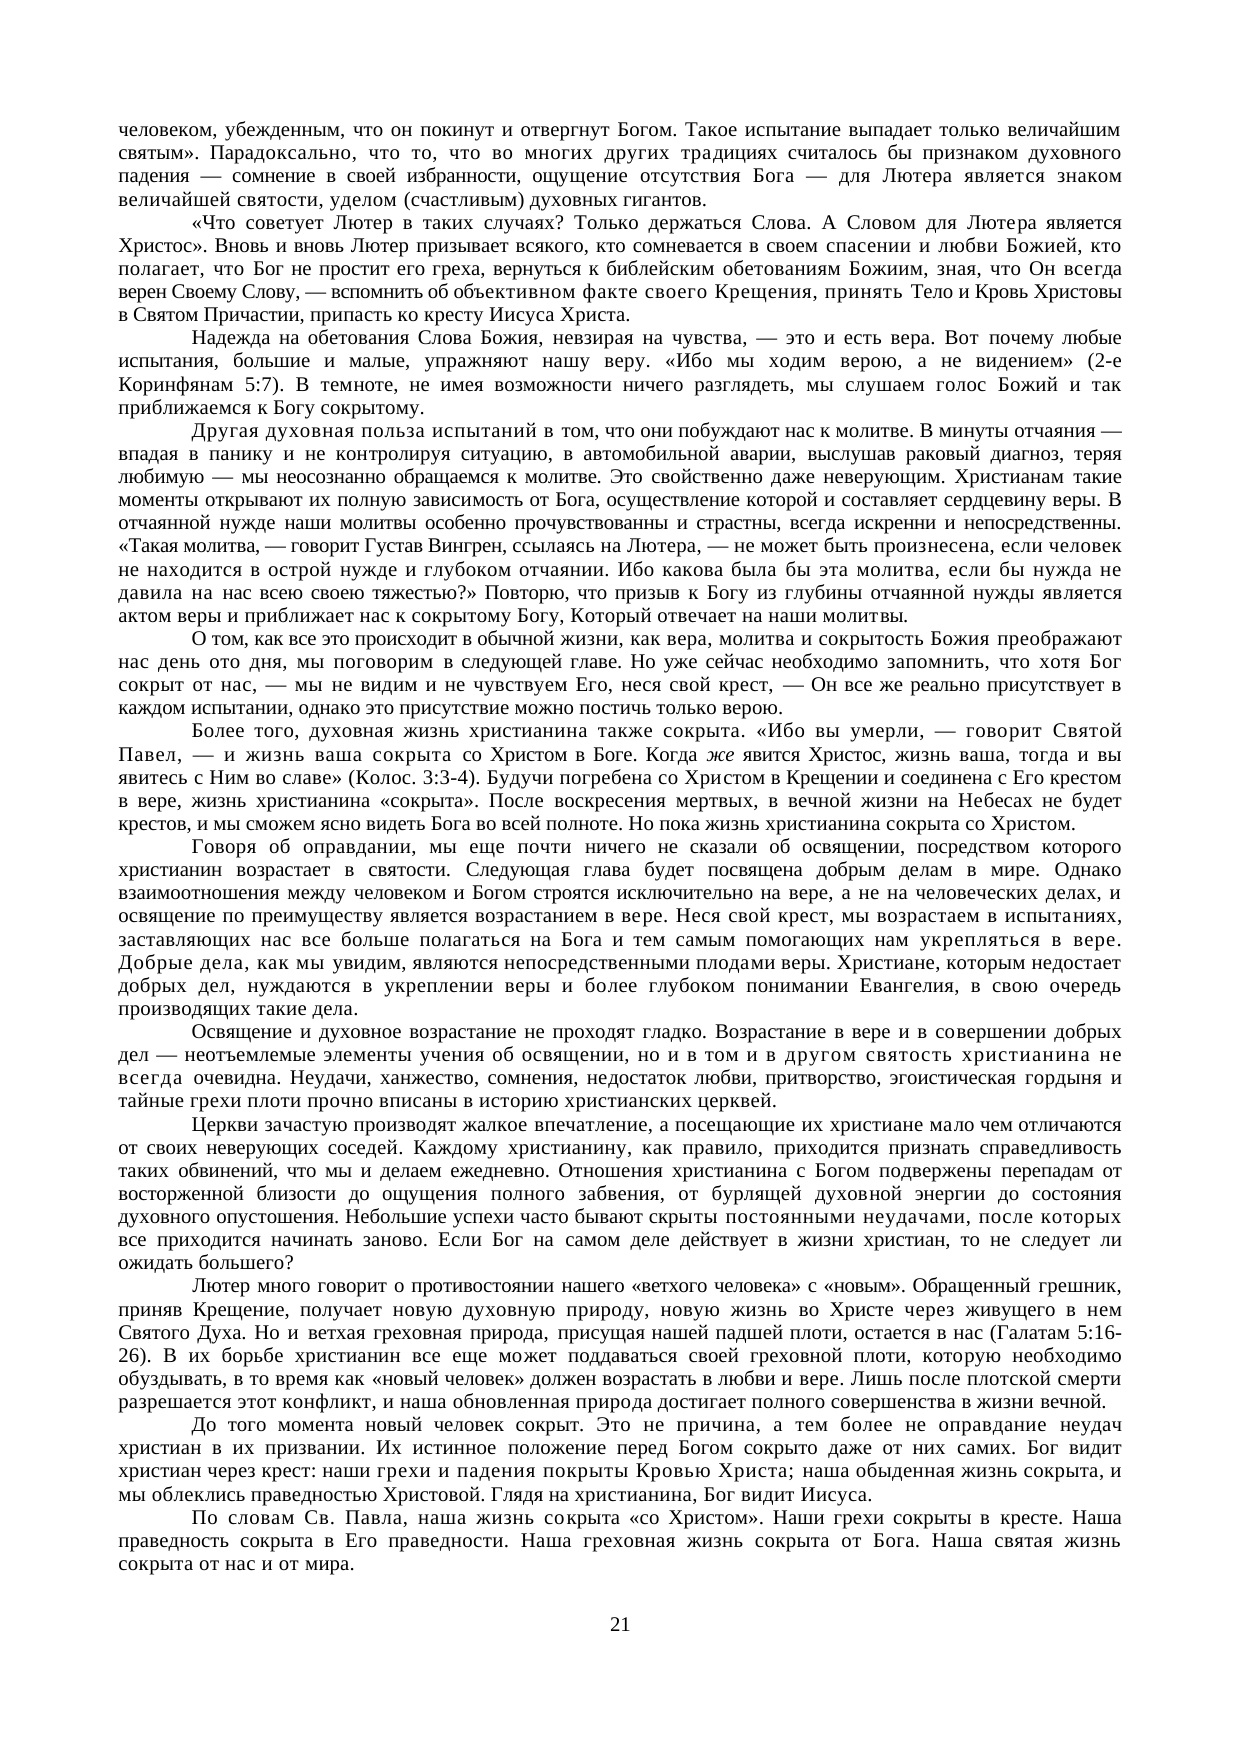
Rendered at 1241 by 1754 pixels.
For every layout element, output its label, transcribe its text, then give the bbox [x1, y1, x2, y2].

text Надежда на обетования Слова Божия, невзирая на чувства, — это и есть вера. Вот почему любые испытания, большие и малые, упражняют нашу веру. «Ибо мы ходим верою, а не видением» (2-е Коринфянам 5:7). В темноте, не имея возможности ничего разглядеть, мы слушаем голос Божий и так приближаемся к Богу сокрытому. [118, 326, 1122, 419]
text Церкви зачастую производят жалкое впечатление, а посещающие их христиане мало чем отличаются от своих неверующих соседей. Каждому христианину, как правило, приходится признать справедливость таких обвинений, что мы и делаем ежедневно. Отношения христианина с Богом подвержены перепадам от восторженной близости до ощущения полного забвения, от бурлящей духовной энергии до состояния духовного опустошения. Небольшие успехи часто бывают скрыты постоянными неудачами, после которых все приходится начинать заново. Если Бог на самом деле действует в жизни христиан, то не следует ли ожидать большего? [118, 1112, 1122, 1274]
text До того момента новый человек сокрыт. Это не причина, а тем более не оправдание неудач христиан в их призвании. Их истинное положение перед Богом сокрыто даже от них самих. Бог видит христиан через крест: наши грехи и падения покрыты Кровью Христа; наша обыденная жизнь сокрыта, и мы облеклись праведностью Христовой. Глядя на христианина, Бог видит Иисуса. [118, 1413, 1122, 1506]
text человеком, убежденным, что он покинут и отвергнут Богом. Такое испытание выпадает только величайшим святым». Парадоксально, что то, что во многих других традициях считалось бы признаком духовного падения — сомнение в своей избранности, ощущение отсутствия Бога — для Лютера является знаком величайшей святости, уделом (счастливым) духовных гигантов. [118, 118, 1122, 211]
text О том, как все это происходит в обычной жизни, как вера, молитва и сокрытость Божия преображают нас день ото дня, мы поговорим в следующей главе. Но уже сейчас необходимо запомнить, что хотя Бог сокрыт от нас, — мы не видим и не чувствуем Его, неся свой крест, — Он все же реально присутствует в каждом испытании, однако это присутствие можно постичь только верою. [118, 627, 1122, 719]
text «Что советует Лютер в таких случаях? Только держаться Слова. А Словом для Лютера является Христос». Вновь и вновь Лютер призывает всякого, кто сомневается в своем спасении и любви Божией, кто полагает, что Бог не простит его греха, вернуться к библейским обетованиям Божиим, зная, что Он всегда верен Своему Слову, — вспомнить об объективном факте своего Крещения, принять Тело и Кровь Христовы в Святом Причастии, припасть ко кресту Иисуса Христа. [118, 211, 1122, 326]
text Лютер много говорит о противостоянии нашего «ветхого человека» с «новым». Обращенный грешник, приняв Крещение, получает новую духовную природу, новую жизнь во Христе через живущего в нем Святого Духа. Но и ветхая греховная природа, присущая нашей падшей плоти, остается в нас (Галатам 5:16-26). В их борьбе христианин все еще может поддаваться своей греховной плоти, которую необходимо обуздывать, в то время как «новый человек» должен возрастать в любви и вере. Лишь после плотской смерти разрешается этот конфликт, и наша обновленная природа достигает полного совершенства в жизни вечной. [118, 1274, 1122, 1413]
text Более того, духовная жизнь христианина также сокрыта. «Ибо вы умерли, — говорит Святой Павел, — и жизнь ваша сокрыта со Христом в Боге. Когда же явится Христос, жизнь ваша, тогда и вы явитесь с Ним во славе» (Колос. 3:3-4). Будучи погребена со Христом в Крещении и соединена с Его крестом в вере, жизнь христианина «сокрыта». После воскресения мертвых, в вечной жизни на Небесах не будет крестов, и мы сможем ясно видеть Бога во всей полноте. Но пока жизнь христианина сокрыта со Христом. [118, 719, 1122, 835]
text Другая духовная польза испытаний в том, что они побуждают нас к молитве. В минуты отчаяния — впадая в панику и не контролируя ситуацию, в автомобильной аварии, выслушав раковый диагноз, теряя любимую — мы неосознанно обращаемся к молитве. Это свойственно даже неверующим. Христианам такие моменты открывают их полную зависимость от Бога, осуществление которой и составляет сердцевину веры. В отчаянной нужде наши молитвы особенно прочувствованны и страстны, всегда искренни и непосредственны. «Такая молитва, — говорит Густав Вингрен, ссылаясь на Лютера, — не может быть произнесена, если человек не находится в острой нужде и глубоком отчаянии. Ибо какова была бы эта молитва, если бы нужда не давила на нас всею своею тяжестью?» Повторю, что призыв к Богу из глубины отчаянной нужды является актом веры и приближает нас к сокрытому Богу, Который отвечает на наши молитвы. [118, 419, 1122, 627]
text По словам Св. Павла, наша жизнь сокрыта «со Христом». Наши грехи сокрыты в кресте. Наша праведность сокрыта в Его праведности. Наша греховная жизнь сокрыта от Бога. Наша святая жизнь сокрыта от нас и от мира. [118, 1506, 1122, 1575]
text Говоря об оправдании, мы еще почти ничего не сказали об освящении, посредством которого христианин возрастает в святости. Следующая глава будет посвящена добрым делам в мире. Однако взаимоотношения между человеком и Богом строятся исключительно на вере, а не на человеческих делах, и освящение по преимуществу является возрастанием в вере. Неся свой крест, мы возрастаем в испытаниях, заставляющих нас все больше полагаться на Бога и тем самым помогающих нам укрепляться в вере. Добрые дела, как мы увидим, являются непосредственными плодами веры. Христиане, которым недостает добрых дел, нуждаются в укреплении веры и более глубоком понимании Евангелия, в свою очередь производящих такие дела. [118, 835, 1122, 1020]
text Освящение и духовное возрастание не проходят гладко. Возрастание в вере и в совершении добрых дел — неотъемлемые элементы учения об освящении, но и в том и в другом святость христианина не всегда очевидна. Неудачи, ханжество, сомнения, недостаток любви, притворство, эгоистическая гордыня и тайные грехи плоти прочно вписаны в историю христианских церквей. [118, 1020, 1122, 1112]
